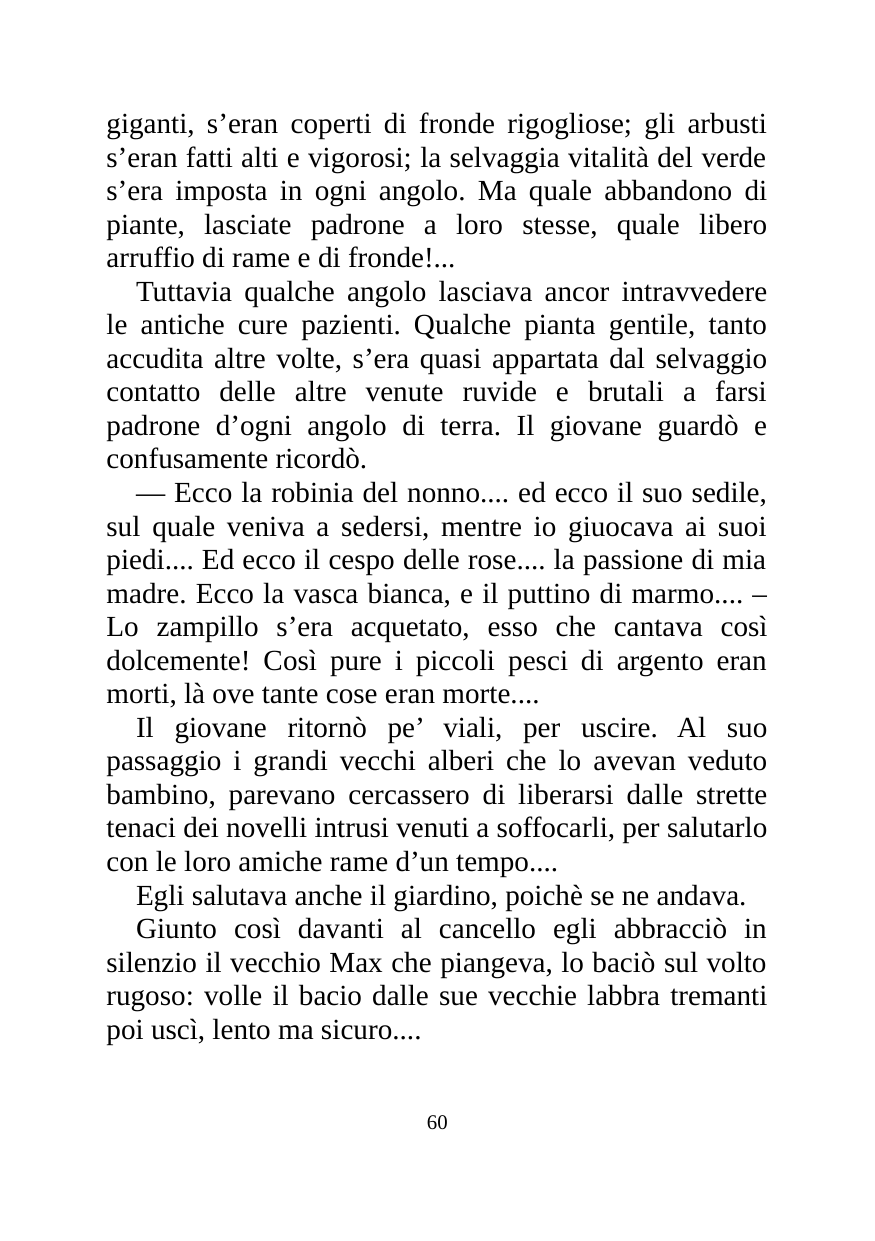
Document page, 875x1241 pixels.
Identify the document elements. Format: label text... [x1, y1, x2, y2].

text — Ecco la robinia del nonno.... ed ecco il suo sedile, sul quale veniva a sedersi, mentre io giuocava ai suoi piedi.... Ed ecco il cespo delle rose.... la passione di mia madre. Ecco la vasca bianca, e il puttino di marmo.... – Lo zampillo s’era acquetato, esso che cantava così dolcemente! Così pure i piccoli pesci di argento eran morti, là ove tante cose eran morte.... [106, 475, 768, 710]
text Il giovane ritornò pe’ viali, per uscire. Al suo passaggio i grandi vecchi alberi che lo avevan veduto bambino, parevano cercassero di liberarsi dalle strette tenaci dei novelli intrusi venuti a soffocarli, per salutarlo con le loro amiche rame d’un tempo.... [106, 710, 768, 878]
text giganti, s’eran coperti di fronde rigogliose; gli arbusti s’eran fatti alti e vigorosi; la selvaggia vitalità del verde s’era imposta in ogni angolo. Ma quale abbandono di piante, lasciate padrone a loro stesse, quale libero arruffio di rame e di fronde!... [106, 106, 768, 274]
text Giunto così davanti al cancello egli abbracciò in silenzio il vecchio Max che piangeva, lo baciò sul volto rugoso: volle il bacio dalle sue vecchie labbra tremanti poi uscì, lento ma sicuro.... [106, 911, 768, 1045]
text Egli salutava anche il giardino, poichè se ne andava. [106, 878, 768, 911]
text Tuttavia qualche angolo lasciava ancor intravvedere le antiche cure pazienti. Qualche pianta gentile, tanto accudita altre volte, s’era quasi appartata dal selvaggio contatto delle altre venute ruvide e brutali a farsi padrone d’ogni angolo di terra. Il giovane guardò e confusamente ricordò. [106, 274, 768, 475]
